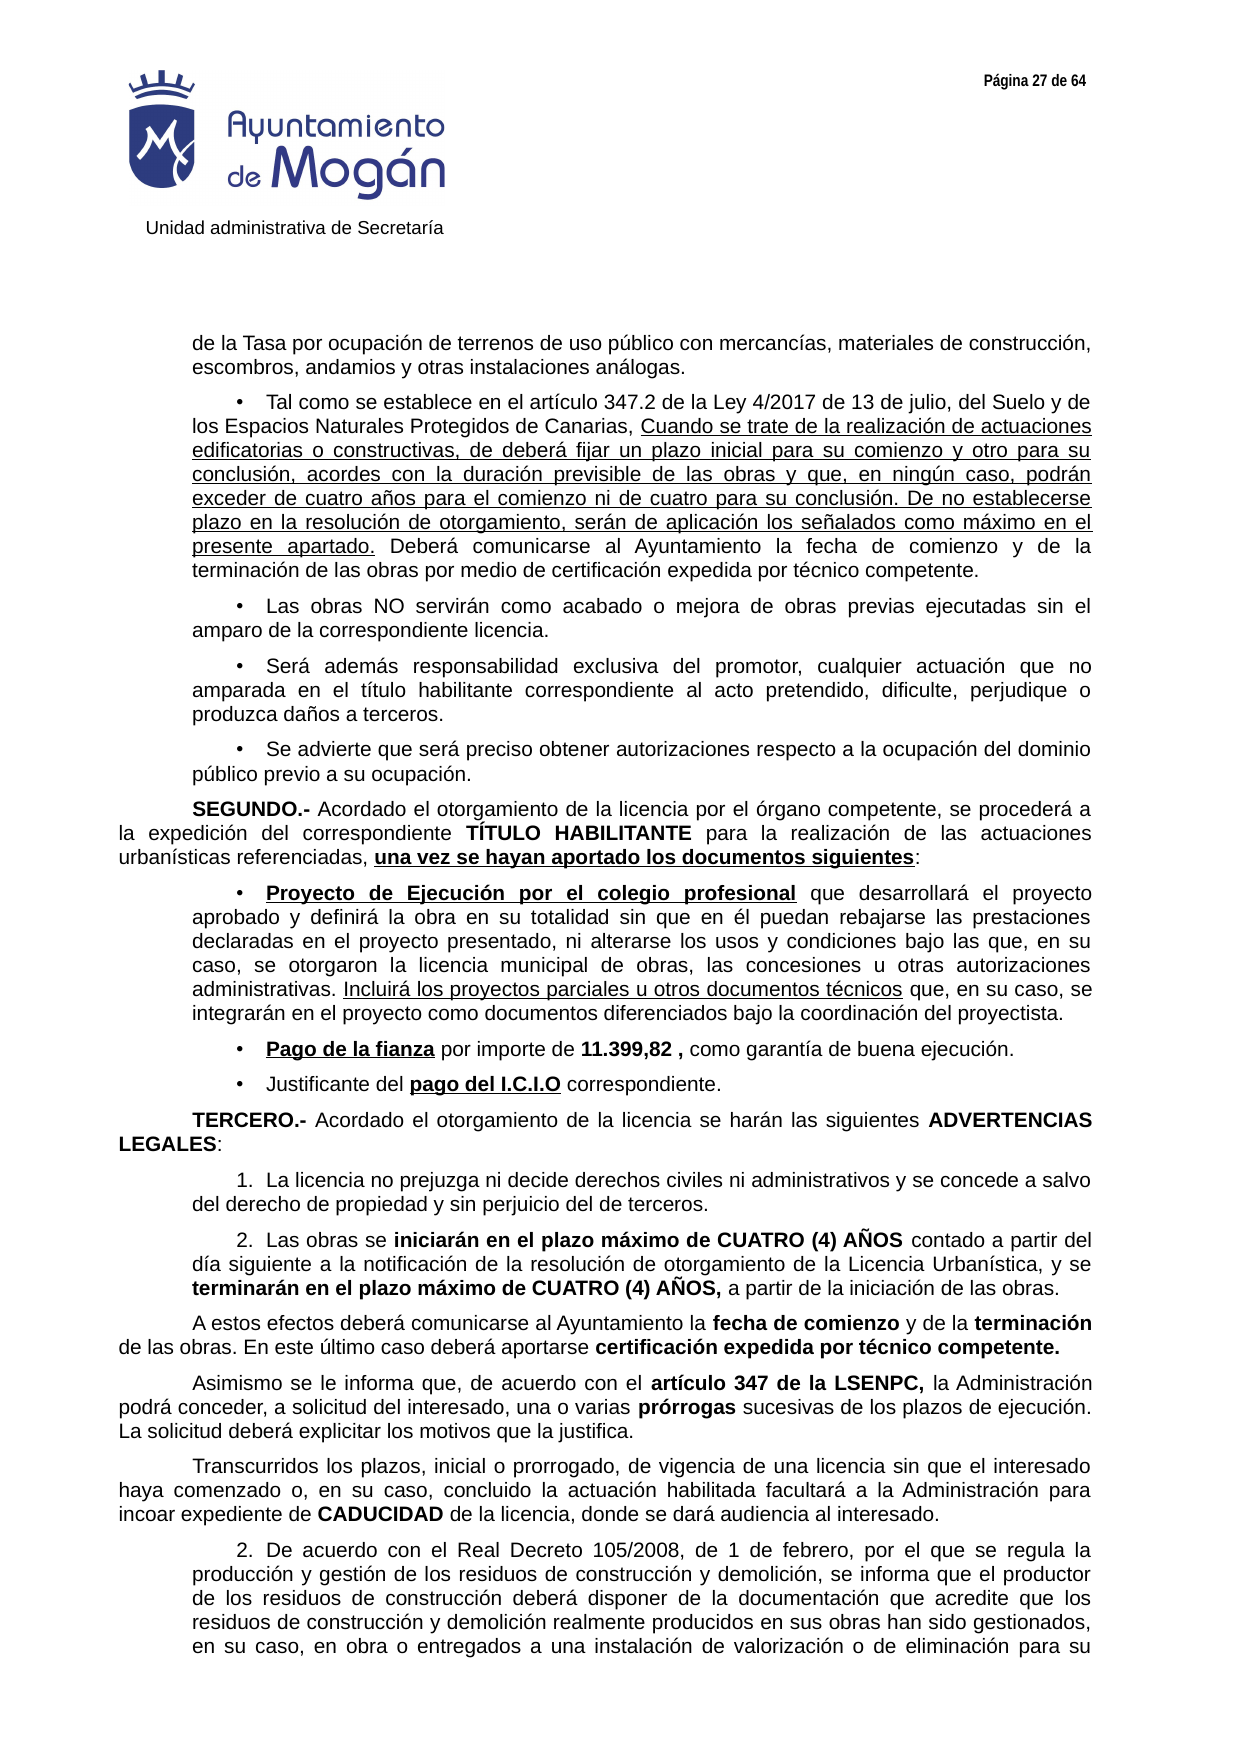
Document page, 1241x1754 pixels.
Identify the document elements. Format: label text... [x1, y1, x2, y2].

list Será además responsabilidad exclusiva del promotor, cualquier actuación que no amparada en el título habilitante correspondiente al acto pretendido, dificulte, perjudique o produzca daños a terceros. [162, 653, 1092, 726]
text TERCERO.- Acordado el otorgamiento de la licencia se harán las siguientes ADVERTENCIAS LEGALES: [118, 1108, 1092, 1156]
list de la Tasa por ocupación de terrenos de uso público con mercancías, materiales de construcción, escombros, andamios y otras instalaciones análogas. [162, 331, 1092, 378]
list De acuerdo con el Real Decreto 105/2008, de 1 de febrero, por el que se regula la producción y gestión de los residuos de construcción y demolición, se informa que el productor de los residuos de construcción deberá disponer de la documentación que acredite que los residuos de construcción y demolición realmente producidos en sus obras han sido gestionados, en su caso, en obra o entregados a una instalación de valorización o de eliminación para su [162, 1538, 1092, 1658]
list Tal como se establece en el artículo 347.2 de la Ley 4/2017 de 13 de julio, del Suelo y de los Espacios Naturales Protegidos de Canarias, Cuando se trate de la realización de actuaciones edificatorias o constructivas, de deberá fijar un plazo inicial para su comienzo y otro para su conclusión, acordes con la duración previsible de las obras y que, en ningún caso, podrán exceder de cuatro años para el comienzo ni de cuatro para su conclusión. De no establecerse plazo en la resolución de otorgamiento, serán de aplicación los señalados como máximo en el presente apartado. Deberá comunicarse al Ayuntamiento la fecha de comienzo y de la terminación de las obras por medio de certificación expedida por técnico competente. [162, 390, 1092, 582]
text A estos efectos deberá comunicarse al Ayuntamiento la fecha de comienzo y de la terminación de las obras. En este último caso deberá aportarse certificación expedida por técnico competente. [118, 1311, 1092, 1359]
list Las obras se iniciarán en el plazo máximo de CUATRO (4) AÑOS contado a partir del día siguiente a la notificación de la resolución de otorgamiento de la Licencia Urbanística, y se terminarán en el plazo máximo de CUATRO (4) AÑOS, a partir de la iniciación de las obras. [162, 1227, 1092, 1299]
list Justificante del pago del I.C.I.O correspondiente. [162, 1072, 1092, 1096]
picture [128, 70, 445, 206]
list Se advierte que será preciso obtener autorizaciones respecto a la ocupación del dominio público previo a su ocupación. [162, 737, 1092, 785]
list Proyecto de Ejecución por el colegio profesional que desarrollará el proyecto aprobado y definirá la obra en su totalidad sin que en él puedan rebajarse las prestaciones declaradas en el proyecto presentado, ni alterarse los usos y condiciones bajo las que, en su caso, se otorgaron la licencia municipal de obras, las concesiones u otras autorizaciones administrativas. Incluirá los proyectos parciales u otros documentos técnicos que, en su caso, se integrarán en el proyecto como documentos diferenciados bajo la coordinación del proyectista. [162, 881, 1092, 1024]
text Transcurridos los plazos, inicial o prorrogado, de vigencia de una licencia sin que el interesado haya comenzado o, en su caso, concluido la actuación habilitada facultará a la Administración para incoar expediente de CADUCIDAD de la licencia, donde se dará audiencia al interesado. [118, 1454, 1092, 1526]
list La licencia no prejuzga ni decide derechos civiles ni administrativos y se concede a salvo del derecho de propiedad y sin perjuicio del de terceros. [162, 1168, 1092, 1216]
text Asimismo se le informa que, de acuerdo con el artículo 347 de la LSENPC, la Administración podrá conceder, a solicitud del interesado, una o varias prórrogas sucesivas de los plazos de ejecución. La solicitud deberá explicitar los motivos que la justifica. [118, 1371, 1092, 1443]
list Pago de la fianza por importe de 11.399,82 , como garantía de buena ejecución. [162, 1036, 1092, 1060]
text SEGUNDO.- Acordado el otorgamiento de la licencia por el órgano competente, se procederá a la expedición del correspondiente TÍTULO HABILITANTE para la realización de las actuaciones urbanísticas referenciadas, una vez se hayan aportado los documentos siguientes: [118, 797, 1092, 869]
list Las obras NO servirán como acabado o mejora de obras previas ejecutadas sin el amparo de la correspondiente licencia. [162, 594, 1092, 642]
